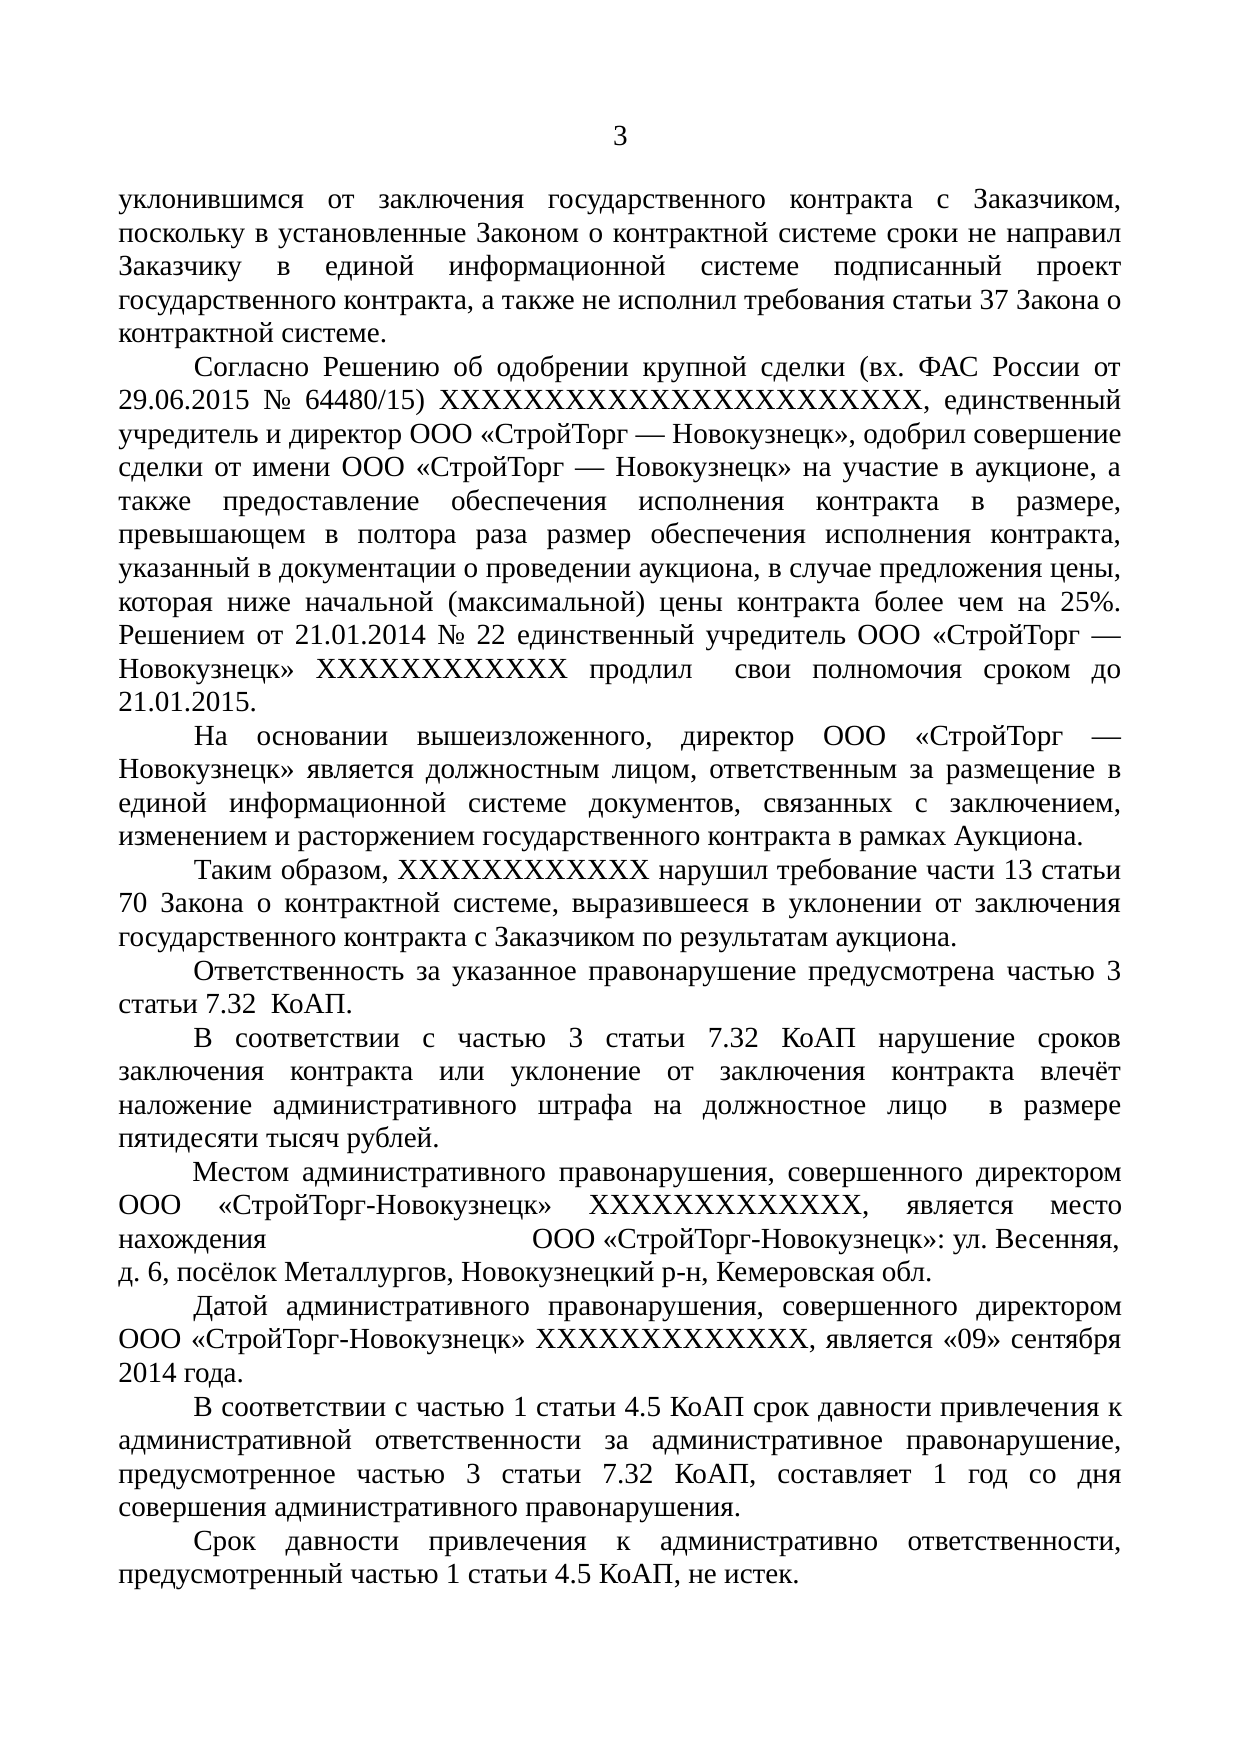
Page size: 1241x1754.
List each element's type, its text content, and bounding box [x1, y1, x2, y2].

text Датой административного правонарушения, совершенного директором ООО «СтройТорг-Новокузнецк» XXXXXXXXXXXXX, является «09» сентября 2014 года. [118, 1288, 1122, 1389]
text Срок давности привлечения к административно ответственности, предусмотренный частью 1 статьи 4.5 КоАП, не истек. [118, 1523, 1122, 1590]
text Местом административного правонарушения, совершенного директором ООО «СтройТорг-Новокузнецк» XXXXXXXXXXXXX, является место нахождения ООО «СтройТорг-Новокузнецк»: ул. Весенняя, д. 6, посёлок Металлургов, Новокузнецкий р-н, Кемеровская обл. [118, 1154, 1122, 1288]
text Таким образом, XXXXXXXXXXXX нарушил требование части 13 статьи 70 Закона о контрактной системе, выразившееся в уклонении от заключения государственного контракта с Заказчиком по результатам аукциона. [118, 852, 1122, 953]
text Ответственность за указанное правонарушение предусмотрена частью 3 статьи 7.32 КоАП. [118, 953, 1122, 1020]
text уклонившимся от заключения государственного контракта с Заказчиком, поскольку в установленные Законом о контрактной системе сроки не направил Заказчику в единой информационной системе подписанный проект государственного контракта, а также не исполнил требования статьи 37 Закона о контрактной системе. [118, 181, 1122, 349]
text Согласно Решению об одобрении крупной сделки (вх. ФАС России от 29.06.2015 № 64480/15) XXXXXXXXXXXXXXXXXXXXXXX, единственный учредитель и директор ООО «СтройТорг — Новокузнецк», одобрил совершение сделки от имени ООО «СтройТорг — Новокузнецк» на участие в аукционе, а также предоставление обеспечения исполнения контракта в размере, превышающем в полтора раза размер обеспечения исполнения контракта, указанный в документации о проведении аукциона, в случае предложения цены, которая ниже начальной (максимальной) цены контракта более чем на 25%. Решением от 21.01.2014 № 22 единственный учредитель ООО «СтройТорг — Новокузнецк» XXXXXXXXXXXX продлил свои полномочия сроком до 21.01.2015. [118, 349, 1122, 718]
text В соответствии с частью 1 статьи 4.5 КоАП срок давности привлечения к административной ответственности за административное правонарушение, предусмотренное частью 3 статьи 7.32 КоАП, составляет 1 год со дня совершения административного правонарушения. [118, 1389, 1122, 1523]
text В соответствии с частью 3 статьи 7.32 КоАП нарушение сроков заключения контракта или уклонение от заключения контракта влечёт наложение административного штрафа на должностное лицо в размере пятидесяти тысяч рублей. [118, 1020, 1122, 1154]
text На основании вышеизложенного, директор ООО «СтройТорг — Новокузнецк» является должностным лицом, ответственным за размещение в единой информационной системе документов, связанных с заключением, изменением и расторжением государственного контракта в рамках Аукциона. [118, 718, 1122, 852]
